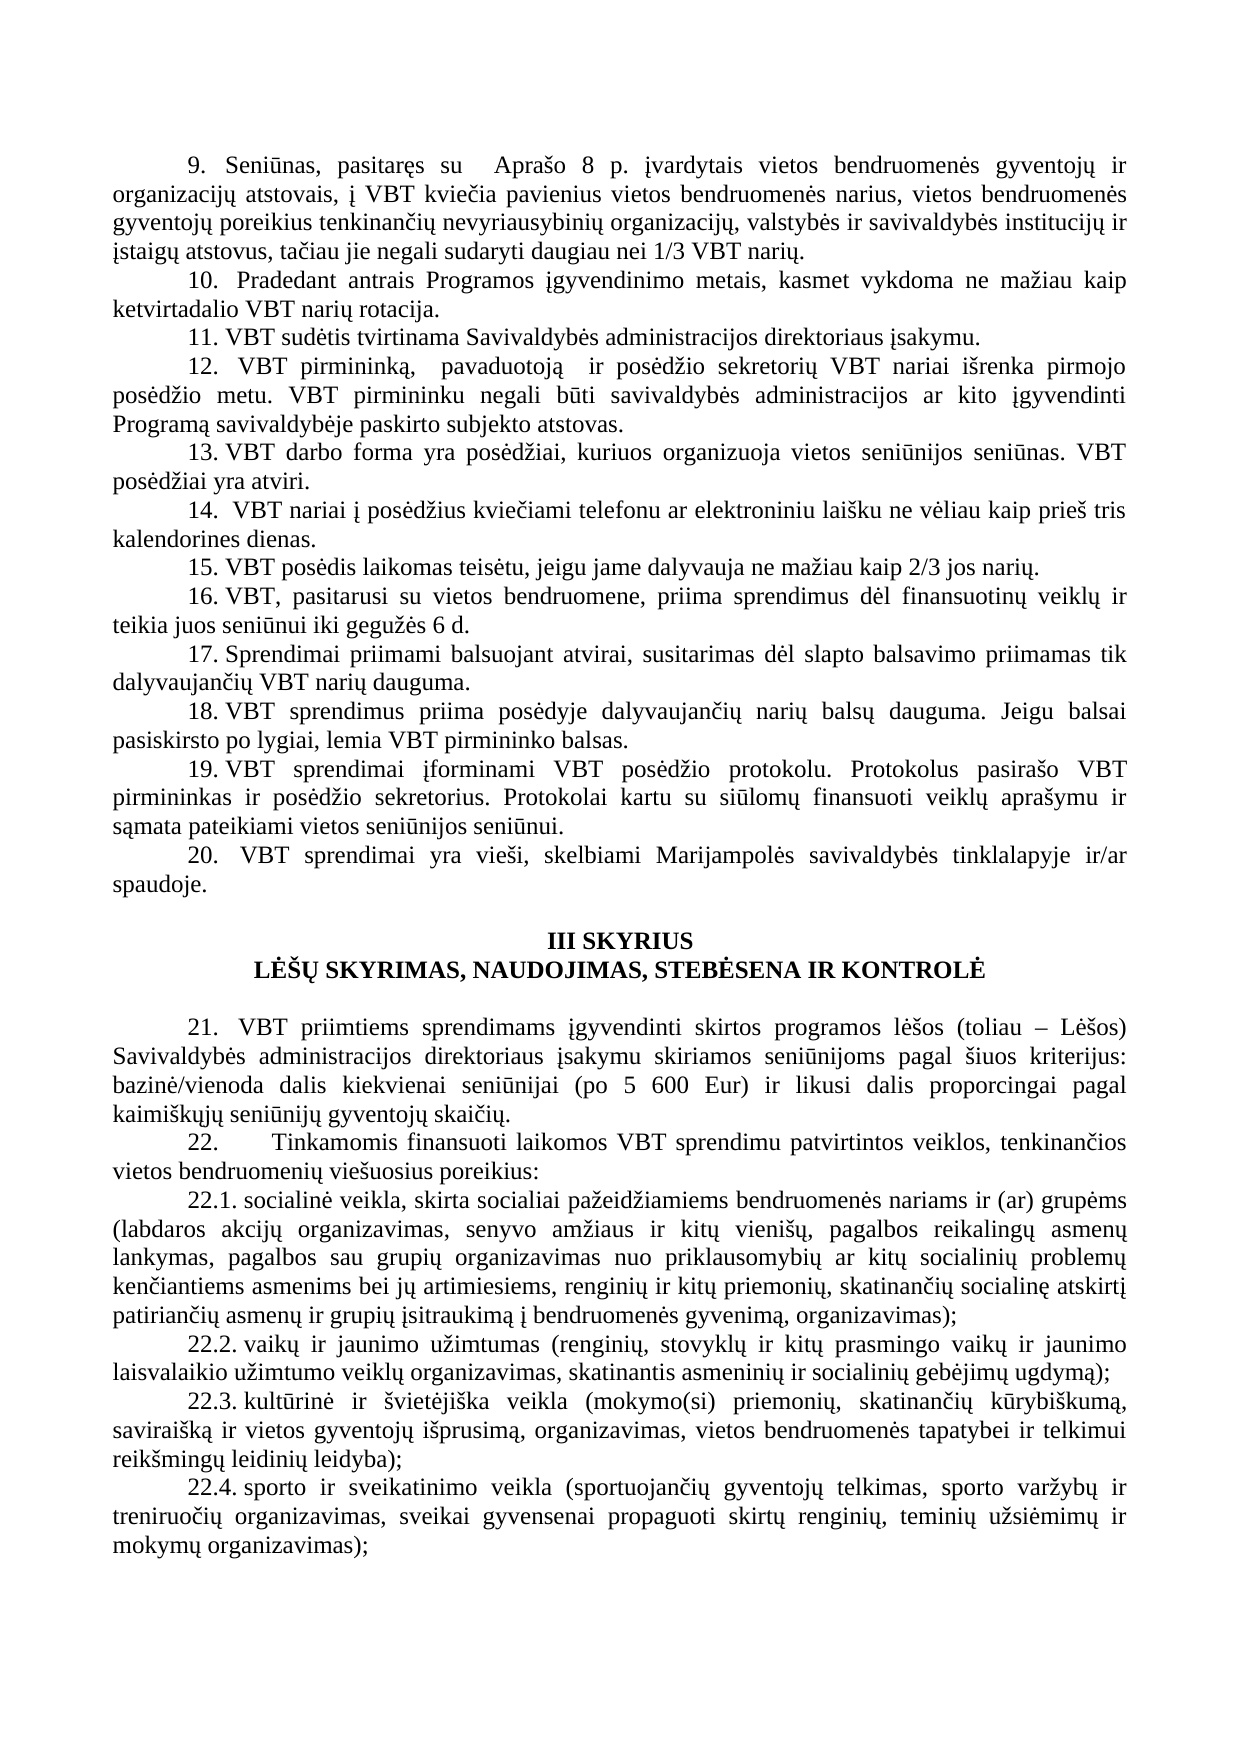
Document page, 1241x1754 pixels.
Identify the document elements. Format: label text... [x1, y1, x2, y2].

text 21. VBT priimtiems sprendimams įgyvendinti skirtos programos lėšos (toliau – Lėšos) Savivaldybės administracijos direktoriaus įsakymu skiriamos seniūnijoms pagal šiuos kriterijus: bazinė/vienoda dalis kiekvienai seniūnijai (po 5 600 Eur) ir likusi dalis proporcingai pagal kaimiškųjų seniūnijų gyventojų skaičių. [112, 1012, 1128, 1127]
text LĖŠŲ SKYRIMAS, NAUDOJIMAS, STEBĖSENA IR KONTROLĖ [112, 955, 1128, 984]
text 12. VBT pirmininką, pavaduotoją ir posėdžio sekretorių VBT nariai išrenka pirmojo posėdžio metu. VBT pirmininku negali būti savivaldybės administracijos ar kito įgyvendinti Programą savivaldybėje paskirto subjekto atstovas. [112, 351, 1128, 437]
text 13. VBT darbo forma yra posėdžiai, kuriuos organizuoja vietos seniūnijos seniūnas. VBT posėdžiai yra atviri. [112, 437, 1128, 495]
text 14. VBT nariai į posėdžius kviečiami telefonu ar elektroniniu laišku ne vėliau kaip prieš tris kalendorines dienas. [112, 495, 1128, 552]
text III SKYRIUS [112, 926, 1128, 955]
text 11. VBT sudėtis tvirtinama Savivaldybės administracijos direktoriaus įsakymu. [112, 322, 1128, 351]
text 10. Pradedant antrais Programos įgyvendinimo metais, kasmet vykdoma ne mažiau kaip ketvirtadalio VBT narių rotacija. [112, 265, 1128, 322]
text 22.2. vaikų ir jaunimo užimtumas (renginių, stovyklų ir kitų prasmingo vaikų ir jaunimo laisvalaikio užimtumo veiklų organizavimas, skatinantis asmeninių ir socialinių gebėjimų ugdymą); [112, 1329, 1128, 1386]
text 22.1. socialinė veikla, skirta socialiai pažeidžiamiems bendruomenės nariams ir (ar) grupėms (labdaros akcijų organizavimas, senyvo amžiaus ir kitų vienišų, pagalbos reikalingų asmenų lankymas, pagalbos sau grupių organizavimas nuo priklausomybių ar kitų socialinių problemų kenčiantiems asmenims bei jų artimiesiems, renginių ir kitų priemonių, skatinančių socialinę atskirtį patiriančių asmenų ir grupių įsitraukimą į bendruomenės gyvenimą, organizavimas); [112, 1185, 1128, 1329]
text 22. Tinkamomis finansuoti laikomos VBT sprendimu patvirtintos veiklos, tenkinančios vietos bendruomenių viešuosius poreikius: [112, 1127, 1128, 1185]
text 20. VBT sprendimai yra vieši, skelbiami Marijampolės savivaldybės tinklalapyje ir/ar spaudoje. [112, 840, 1128, 897]
text 17. Sprendimai priimami balsuojant atvirai, susitarimas dėl slapto balsavimo priimamas tik dalyvaujančių VBT narių dauguma. [112, 639, 1128, 696]
text 18. VBT sprendimus priima posėdyje dalyvaujančių narių balsų dauguma. Jeigu balsai pasiskirsto po lygiai, lemia VBT pirmininko balsas. [112, 696, 1128, 754]
text 19. VBT sprendimai įforminami VBT posėdžio protokolu. Protokolus pasirašo VBT pirmininkas ir posėdžio sekretorius. Protokolai kartu su siūlomų finansuoti veiklų aprašymu ir sąmata pateikiami vietos seniūnijos seniūnui. [112, 754, 1128, 840]
text 22.4. sporto ir sveikatinimo veikla (sportuojančių gyventojų telkimas, sporto varžybų ir treniruočių organizavimas, sveikai gyvensenai propaguoti skirtų renginių, teminių užsiėmimų ir mokymų organizavimas); [112, 1472, 1128, 1559]
text 16. VBT, pasitarusi su vietos bendruomene, priima sprendimus dėl finansuotinų veiklų ir teikia juos seniūnui iki gegužės 6 d. [112, 581, 1128, 639]
text 15. VBT posėdis laikomas teisėtu, jeigu jame dalyvauja ne mažiau kaip 2/3 jos narių. [112, 552, 1128, 581]
text 9. Seniūnas, pasitaręs su Aprašo 8 p. įvardytais vietos bendruomenės gyventojų ir organizacijų atstovais, į VBT kviečia pavienius vietos bendruomenės narius, vietos bendruomenės gyventojų poreikius tenkinančių nevyriausybinių organizacijų, valstybės ir savivaldybės institucijų ir įstaigų atstovus, tačiau jie negali sudaryti daugiau nei 1/3 VBT narių. [112, 150, 1128, 265]
text 22.3. kultūrinė ir švietėjiška veikla (mokymo(si) priemonių, skatinančių kūrybiškumą, saviraišką ir vietos gyventojų išprusimą, organizavimas, vietos bendruomenės tapatybei ir telkimui reikšmingų leidinių leidyba); [112, 1386, 1128, 1472]
